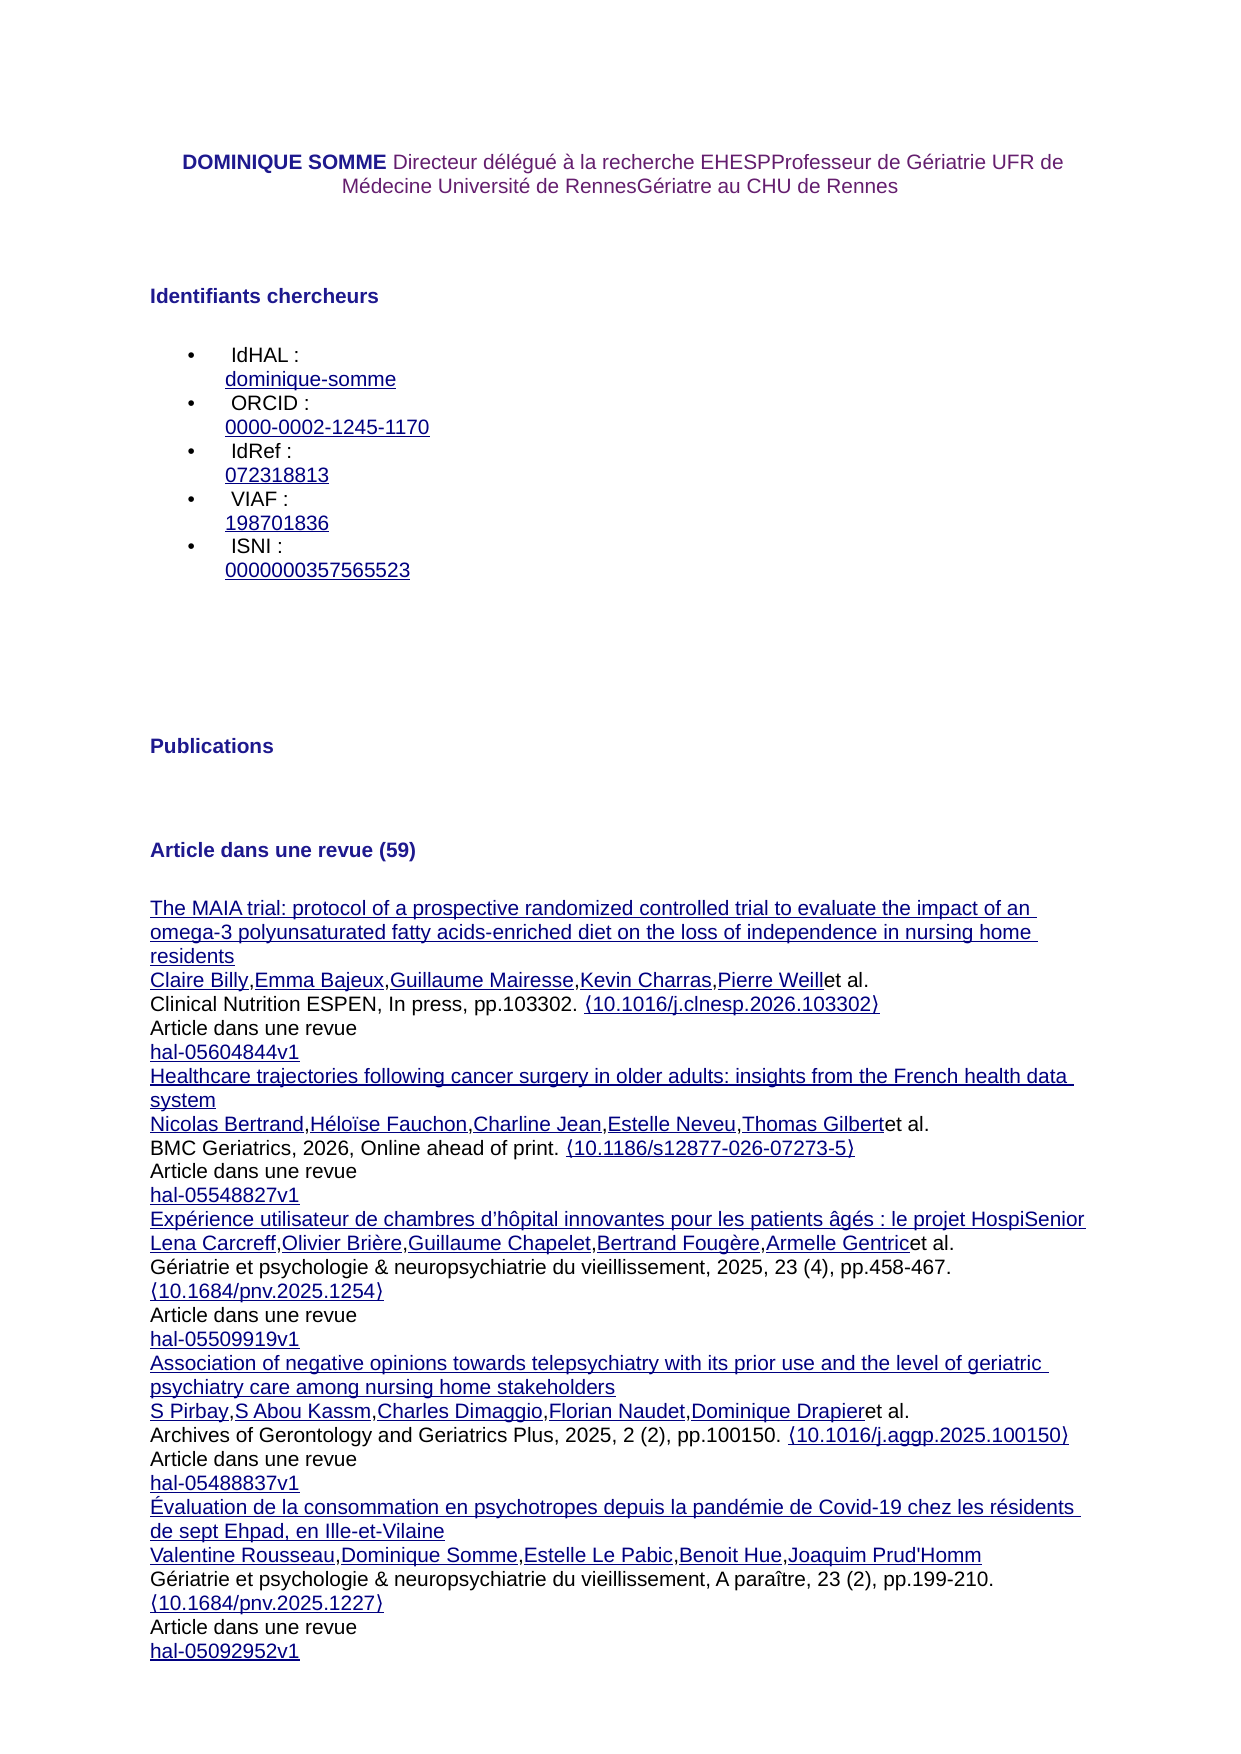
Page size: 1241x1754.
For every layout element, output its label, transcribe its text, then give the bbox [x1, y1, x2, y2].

table_cell Évaluation de la consommation en psychotropes depuis la pandémie de Covid-19 chez les résidents de sept Ehpad, en Ille-et-Vilaine Valentine Rousseau,Dominique Somme,Estelle Le Pabic,Benoit Hue,Joaquim Prud'Homm Gériatrie et psychologie & neuropsychiatrie du vieillissement, A paraître, 23 (2), pp.199-210. ⟨10.1684/pnv.2025.1227⟩ Article dans une revue hal-05092952v1 [150, 1495, 1090, 1662]
subtitle DOMINIQUE SOMME Directeur délégué à la recherche EHESPProfesseur de Gériatrie UFR de Médecine Université de RennesGériatre au CHU de Rennes [150, 150, 1090, 198]
subtitle Article dans une revue (59) [150, 837, 1090, 861]
list 0000000357565523 [187, 558, 1090, 582]
list ISNI : [187, 534, 1090, 558]
list 198701836 [187, 510, 1090, 534]
table_header The MAIA trial: protocol of a prospective randomized controlled trial to evaluate the impact of an omega-3 polyunsaturated fatty acids-enriched diet on the loss of independence in nursing home residents Claire Billy,Emma Bajeux,Guillaume Mairesse,Kevin Charras,Pierre Weillet al. Clinical Nutrition ESPEN, In press, pp.103302. ⟨10.1016/j.clnesp.2026.103302⟩ Article dans une revue hal-05604844v1 [150, 896, 1090, 1063]
subtitle Publications [150, 734, 1090, 758]
list ORCID : [187, 391, 1090, 414]
list dominique-somme [187, 367, 1090, 391]
list IdRef : [187, 438, 1090, 462]
list 0000-0002-1245-1170 [187, 414, 1090, 438]
list 072318813 [187, 462, 1090, 486]
table_cell Association of negative opinions towards telepsychiatry with its prior use and the level of geriatric psychiatry care among nursing home stakeholders S Pirbay,S Abou Kassm,Charles Dimaggio,Florian Naudet,Dominique Drapieret al. Archives of Gerontology and Geriatrics Plus, 2025, 2 (2), pp.100150. ⟨10.1016/j.aggp.2025.100150⟩ Article dans une revue hal-05488837v1 [150, 1351, 1090, 1495]
list VIAF : [187, 486, 1090, 510]
list IdHAL : [187, 343, 1090, 367]
table_cell Healthcare trajectories following cancer surgery in older adults: insights from the French health data system Nicolas Bertrand,Héloïse Fauchon,Charline Jean,Estelle Neveu,Thomas Gilbertet al. BMC Geriatrics, 2026, Online ahead of print. ⟨10.1186/s12877-026-07273-5⟩ Article dans une revue hal-05548827v1 [150, 1064, 1090, 1207]
table_cell Expérience utilisateur de chambres d’hôpital innovantes pour les patients âgés : le projet HospiSenior Lena Carcreff,Olivier Brière,Guillaume Chapelet,Bertrand Fougère,Armelle Gentricet al. Gériatrie et psychologie & neuropsychiatrie du vieillissement, 2025, 23 (4), pp.458-467. ⟨10.1684/pnv.2025.1254⟩ Article dans une revue hal-05509919v1 [150, 1207, 1090, 1351]
subtitle Identifiants chercheurs [150, 284, 1090, 308]
